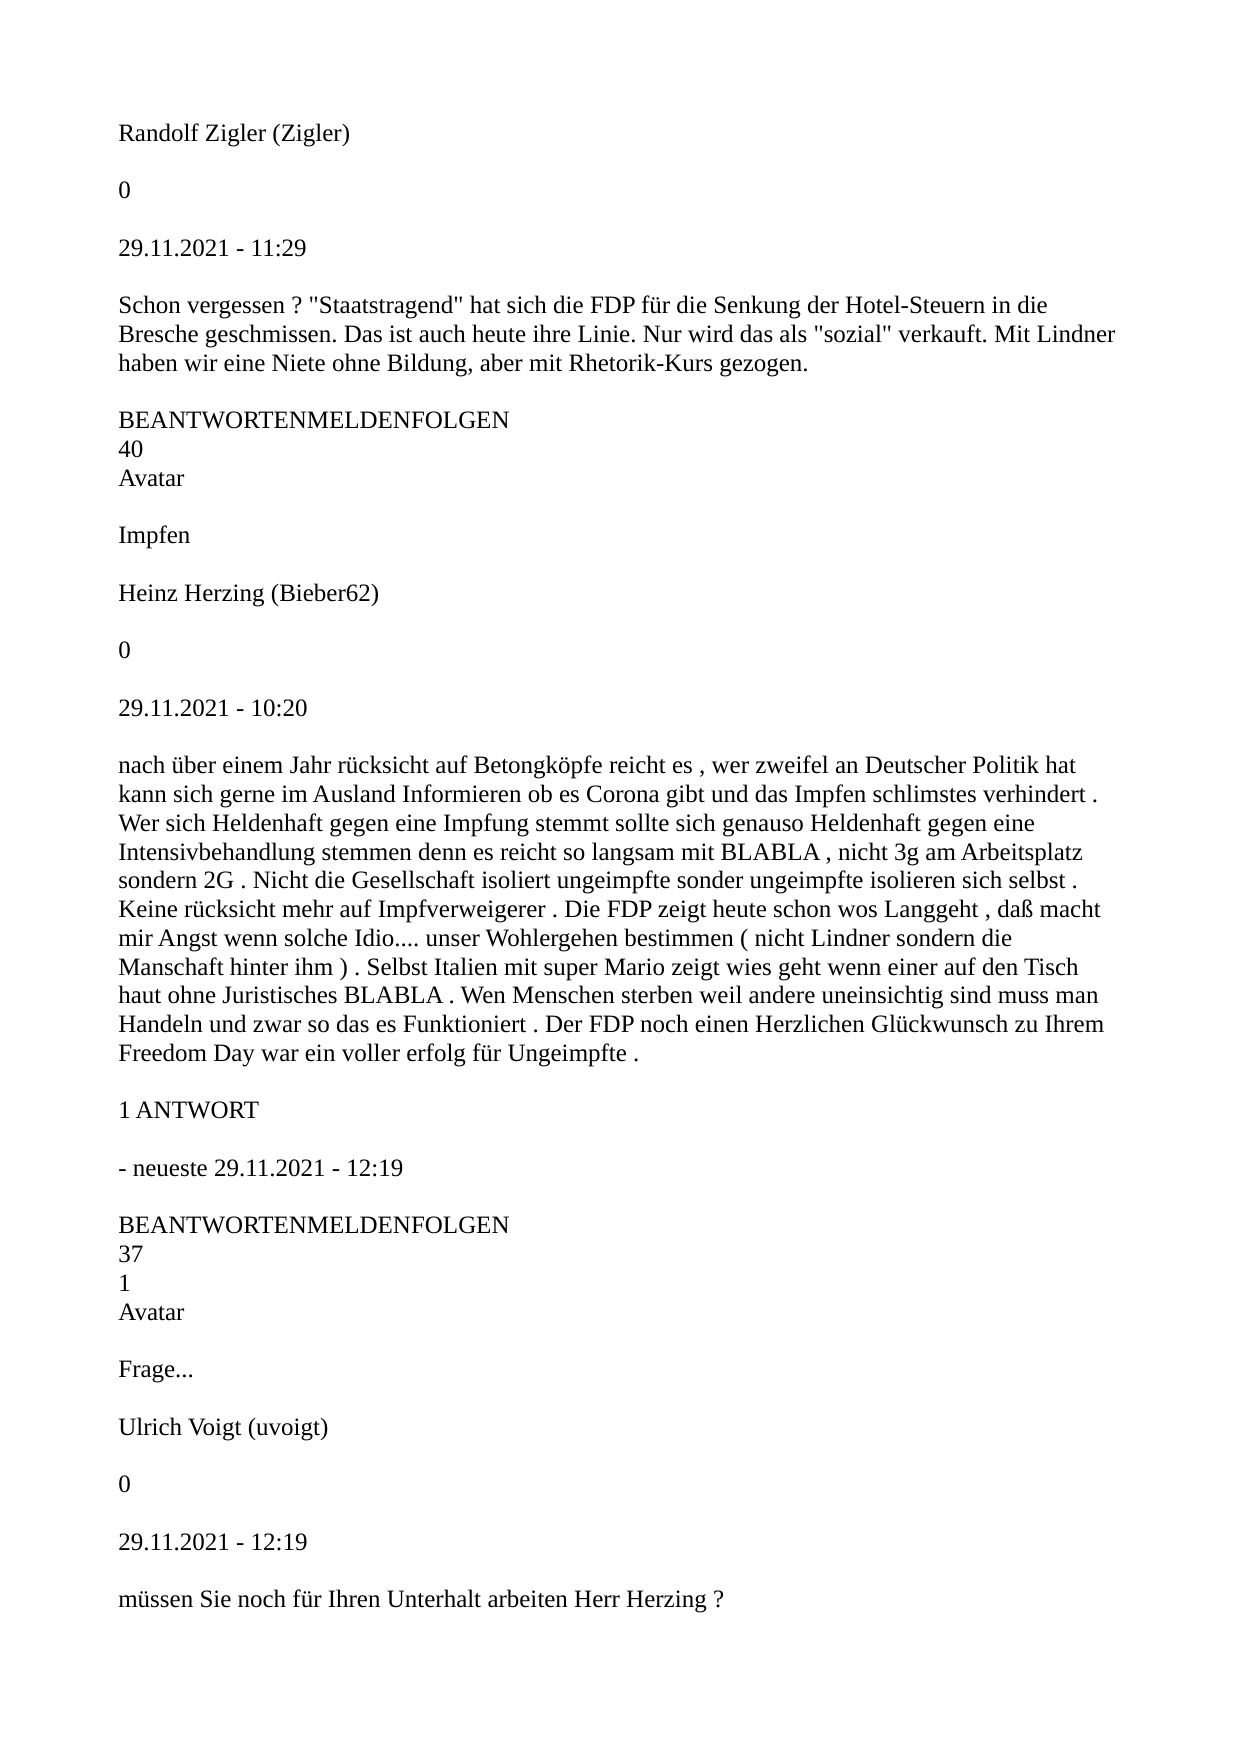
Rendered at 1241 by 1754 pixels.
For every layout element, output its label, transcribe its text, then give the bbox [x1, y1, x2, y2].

text 0 [118, 1469, 1122, 1498]
text Ulrich Voigt (uvoigt) [118, 1412, 1122, 1441]
text 40 [118, 434, 1122, 463]
text 29.11.2021 - 10:20 [118, 693, 1122, 722]
text müssen Sie noch für Ihren Unterhalt arbeiten Herr Herzing ? [118, 1584, 1122, 1613]
text BEANTWORTENMELDENFOLGEN [118, 1211, 1122, 1239]
text 1 [118, 1268, 1122, 1297]
text nach über einem Jahr rücksicht auf Betongköpfe reicht es , wer zweifel an Deutscher Politik hat kann sich gerne im Ausland Informieren ob es Corona gibt und das Impfen schlimstes verhindert . Wer sich Heldenhaft gegen eine Impfung stemmt sollte sich genauso Heldenhaft gegen eine Intensivbehandlung stemmen denn es reicht so langsam mit BLABLA , nicht 3g am Arbeitsplatz sondern 2G . Nicht die Gesellschaft isoliert ungeimpfte sonder ungeimpfte isolieren sich selbst . Keine rücksicht mehr auf Impfverweigerer . Die FDP zeigt heute schon wos Langgeht , daß macht mir Angst wenn solche Idio.... unser Wohlergehen bestimmen ( nicht Lindner sondern die Manschaft hinter ihm ) . Selbst Italien mit super Mario zeigt wies geht wenn einer auf den Tisch haut ohne Juristisches BLABLA . Wen Menschen sterben weil andere uneinsichtig sind muss man Handeln und zwar so das es Funktioniert . Der FDP noch einen Herzlichen Glückwunsch zu Ihrem Freedom Day war ein voller erfolg für Ungeimpfte . [118, 751, 1122, 1067]
text Frage... [118, 1354, 1122, 1383]
text BEANTWORTENMELDENFOLGEN [118, 406, 1122, 434]
text Impfen [118, 521, 1122, 549]
text 1 ANTWORT [118, 1096, 1122, 1124]
text Schon vergessen ? "Staatstragend" hat sich die FDP für die Senkung der Hotel-Steuern in die Bresche geschmissen. Das ist auch heute ihre Linie. Nur wird das als "sozial" verkauft. Mit Lindner haben wir eine Niete ohne Bildung, aber mit Rhetorik-Kurs gezogen. [118, 291, 1122, 377]
text 0 [118, 176, 1122, 204]
text Heinz Herzing (Bieber62) [118, 578, 1122, 607]
text 29.11.2021 - 12:19 [118, 1527, 1122, 1556]
text 37 [118, 1239, 1122, 1268]
text 29.11.2021 - 11:29 [118, 233, 1122, 262]
text Randolf Zigler (Zigler) [118, 118, 1122, 147]
text Avatar [118, 463, 1122, 492]
text 0 [118, 636, 1122, 664]
text Avatar [118, 1297, 1122, 1326]
text - neueste 29.11.2021 - 12:19 [118, 1153, 1122, 1182]
